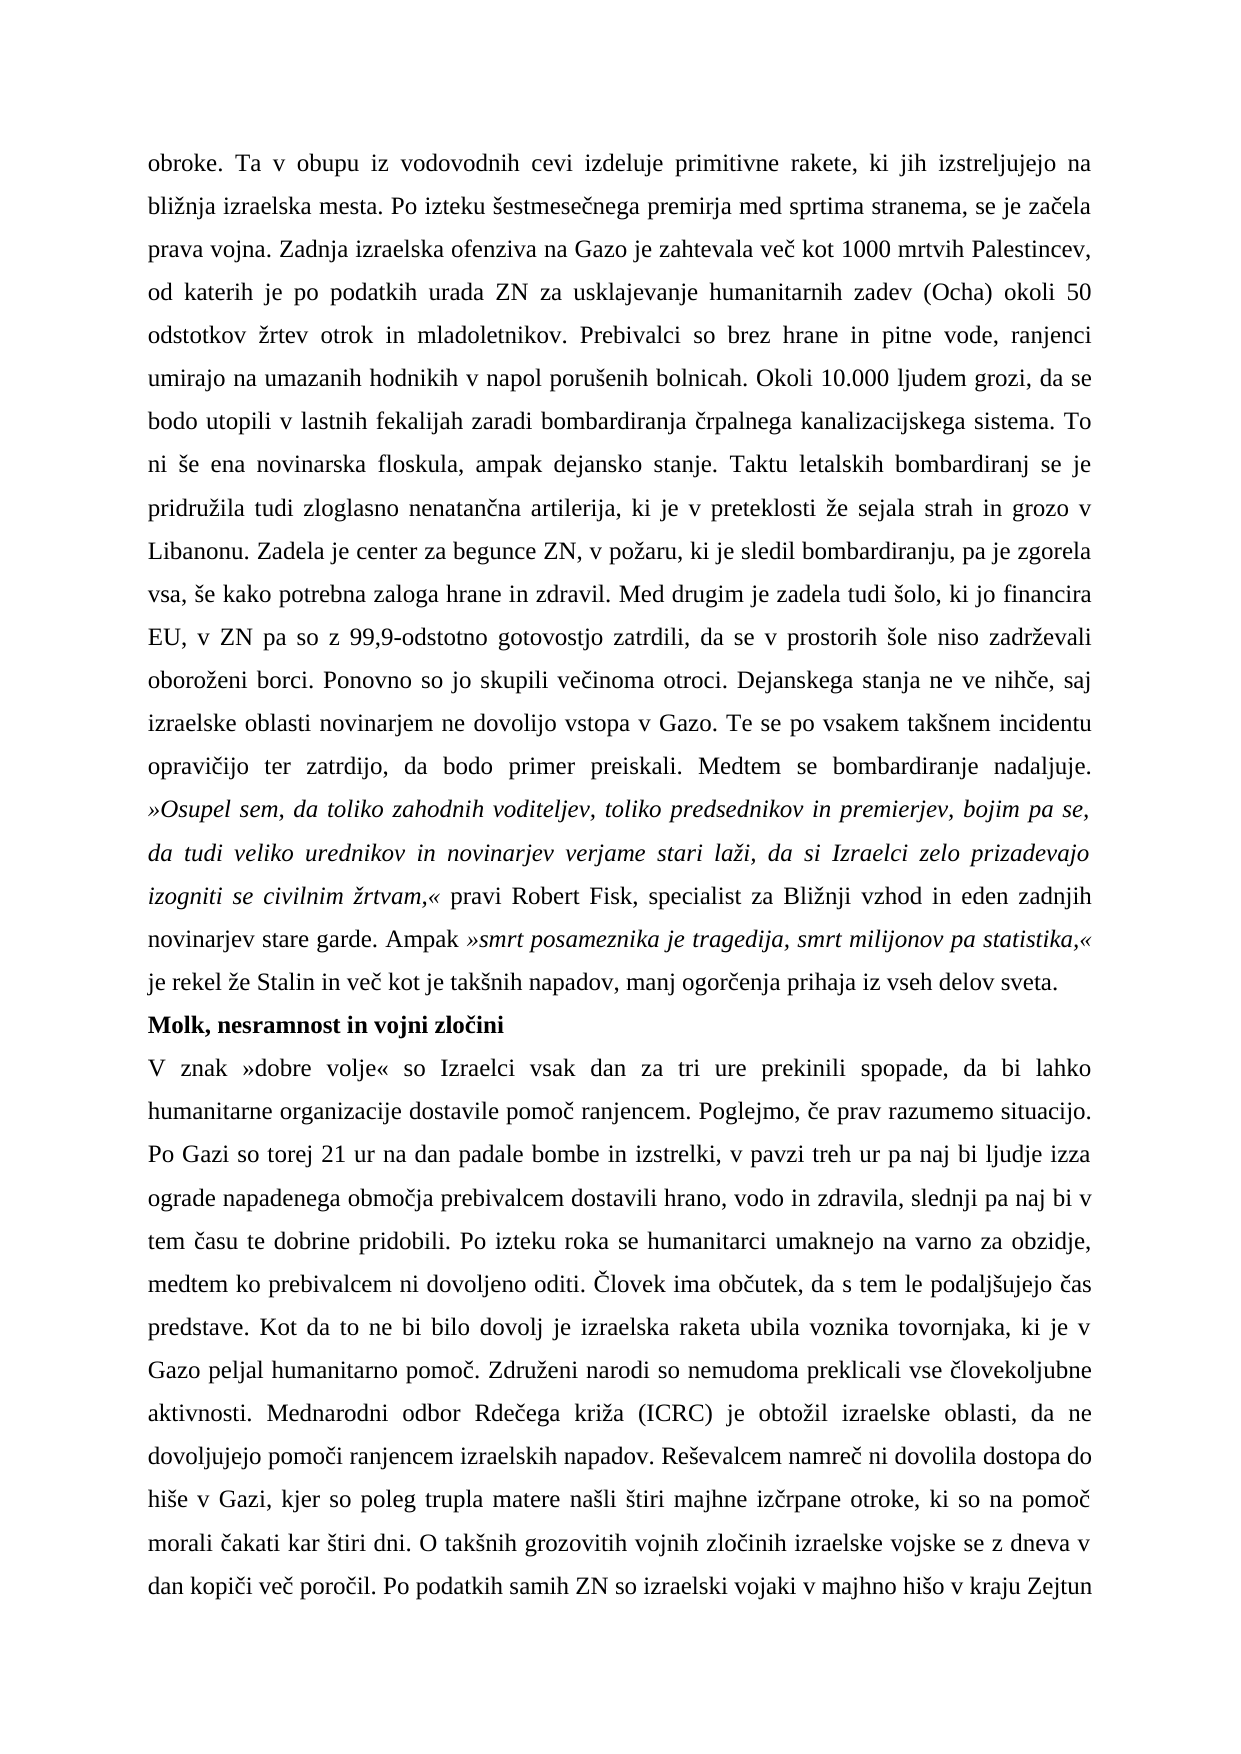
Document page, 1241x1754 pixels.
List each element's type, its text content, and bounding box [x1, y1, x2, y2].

text Molk, nesramnost in vojni zločini [148, 1010, 1093, 1039]
text V znak »dobre volje« so Izraelci vsak dan za tri ure prekinili spopade, da bi lahko humanitarne organizacije dostavile pomoč ranjencem. Poglejmo, če prav razumemo situacijo. Po Gazi so torej 21 ur na dan padale bombe in izstrelki, v pavzi treh ur pa naj bi ljudje izza ograde napadenega območja prebivalcem dostavili hrano, vodo in zdravila, slednji pa naj bi v tem času te dobrine pridobili. Po izteku roka se humanitarci umaknejo na varno za obzidje, medtem ko prebivalcem ni dovoljeno oditi. Človek ima občutek, da s tem le podaljšujejo čas predstave. Kot da to ne bi bilo dovolj je izraelska raketa ubila voznika tovornjaka, ki je v Gazo peljal humanitarno pomoč. Združeni narodi so nemudoma preklicali vse človekoljubne aktivnosti. Mednarodni odbor Rdečega križa (ICRC) je obtožil izraelske oblasti, da ne dovoljujejo pomoči ranjencem izraelskih napadov. Reševalcem namreč ni dovolila dostopa do hiše v Gazi, kjer so poleg trupla matere našli štiri majhne izčrpane otroke, ki so na pomoč morali čakati kar štiri dni. O takšnih grozovitih vojnih zločinih izraelske vojske se z dneva v dan kopiči več poročil. Po podatkih samih ZN so izraelski vojaki v majhno hišo v kraju Zejtun [148, 1053, 1093, 1599]
text obroke. Ta v obupu iz vodovodnih cevi izdeluje primitivne rakete, ki jih izstreljujejo na bližnja izraelska mesta. Po izteku šestmesečnega premirja med sprtima stranema, se je začela prava vojna. Zadnja izraelska ofenziva na Gazo je zahtevala več kot 1000 mrtvih Palestincev, od katerih je po podatkih urada ZN za usklajevanje humanitarnih zadev (Ocha) okoli 50 odstotkov žrtev otrok in mladoletnikov. Prebivalci so brez hrane in pitne vode, ranjenci umirajo na umazanih hodnikih v napol porušenih bolnicah. Okoli 10.000 ljudem grozi, da se bodo utopili v lastnih fekalijah zaradi bombardiranja črpalnega kanalizacijskega sistema. To ni še ena novinarska floskula, ampak dejansko stanje. Taktu letalskih bombardiranj se je pridružila tudi zloglasno nenatančna artilerija, ki je v preteklosti že sejala strah in grozo v Libanonu. Zadela je center za begunce ZN, v požaru, ki je sledil bombardiranju, pa je zgorela vsa, še kako potrebna zaloga hrane in zdravil. Med drugim je zadela tudi šolo, ki jo financira EU, v ZN pa so z 99,9-odstotno gotovostjo zatrdili, da se v prostorih šole niso zadrževali oboroženi borci. Ponovno so jo skupili večinoma otroci. Dejanskega stanja ne ve nihče, saj izraelske oblasti novinarjem ne dovolijo vstopa v Gazo. Te se po vsakem takšnem incidentu opravičijo ter zatrdijo, da bodo primer preiskali. Medtem se bombardiranje nadaljuje. »Osupel sem, da toliko zahodnih voditeljev, toliko predsednikov in premierjev, bojim pa se, da tudi veliko urednikov in novinarjev verjame stari laži, da si Izraelci zelo prizadevajo izogniti se civilnim žrtvam,« pravi Robert Fisk, specialist za Bližnji vzhod in eden zadnjih novinarjev stare garde. Ampak »smrt posameznika je tragedija, smrt milijonov pa statistika,« je rekel že Stalin in več kot je takšnih napadov, manj ogorčenja prihaja iz vseh delov sveta. [148, 148, 1093, 996]
